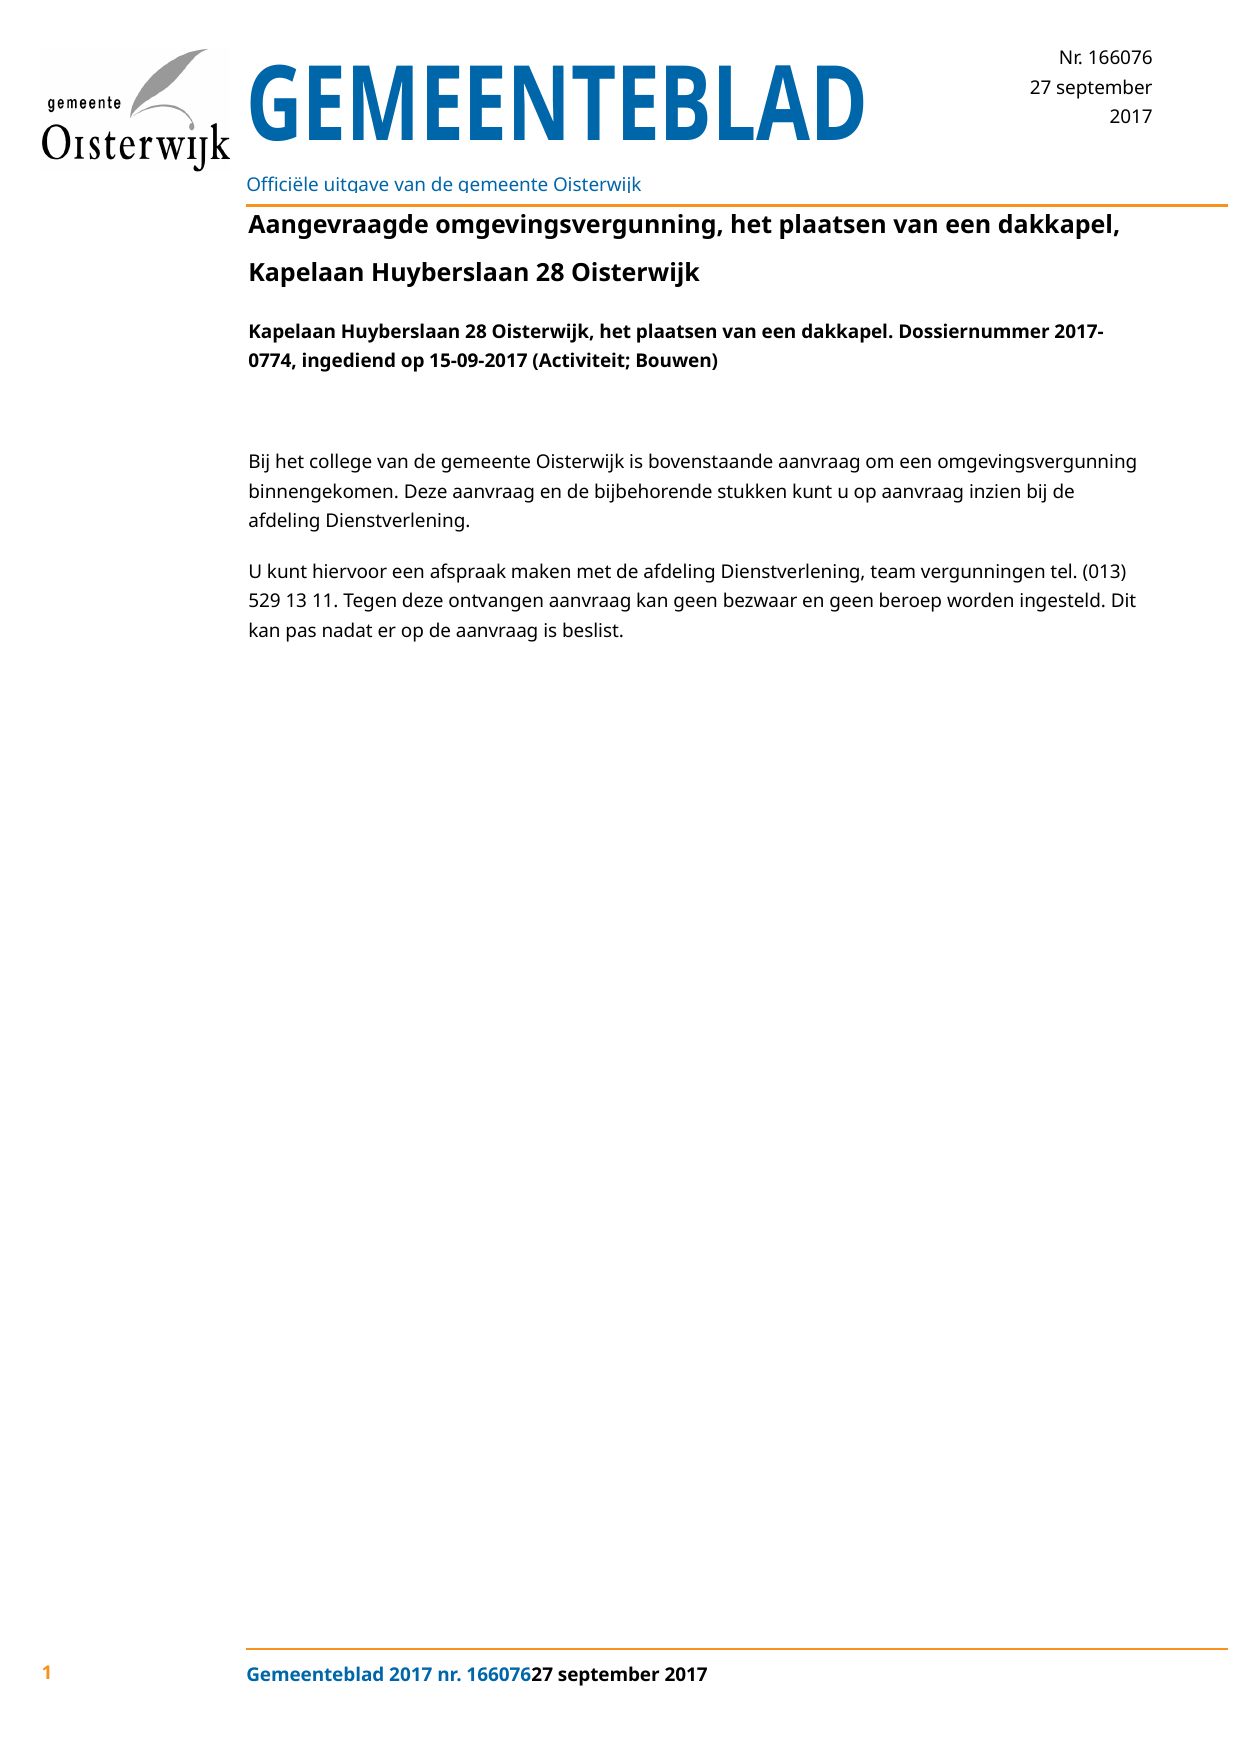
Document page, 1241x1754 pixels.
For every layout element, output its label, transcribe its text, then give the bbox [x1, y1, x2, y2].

text Aangevraagde omgevingsvergunning, het plaatsen van een dakkapel, Kapelaan Huyberslaan 28 Oisterwijk [248, 207, 1152, 288]
text U kunt hiervoor een afspraak maken met de afdeling Dienstverlening, team vergunningen tel. (013) 529 13 11. Tegen deze ontvangen aanvraag kan geen bezwaar en geen beroep worden ingesteld. Dit kan pas nadat er op de aanvraag is beslist. [248, 558, 1152, 643]
text Bij het college van de gemeente Oisterwijk is bovenstaande aanvraag om een omgevingsvergunning binnengekomen. Deze aanvraag en de bijbehorende stukken kunt u op aanvraag inzien bij de afdeling Dienstverlening. [248, 448, 1152, 533]
text Kapelaan Huyberslaan 28 Oisterwijk, het plaatsen van een dakkapel. Dossiernummer 2017-0774, ingediend op 15-09-2017 (Activiteit; Bouwen) [248, 318, 1152, 373]
picture [41, 47, 231, 172]
